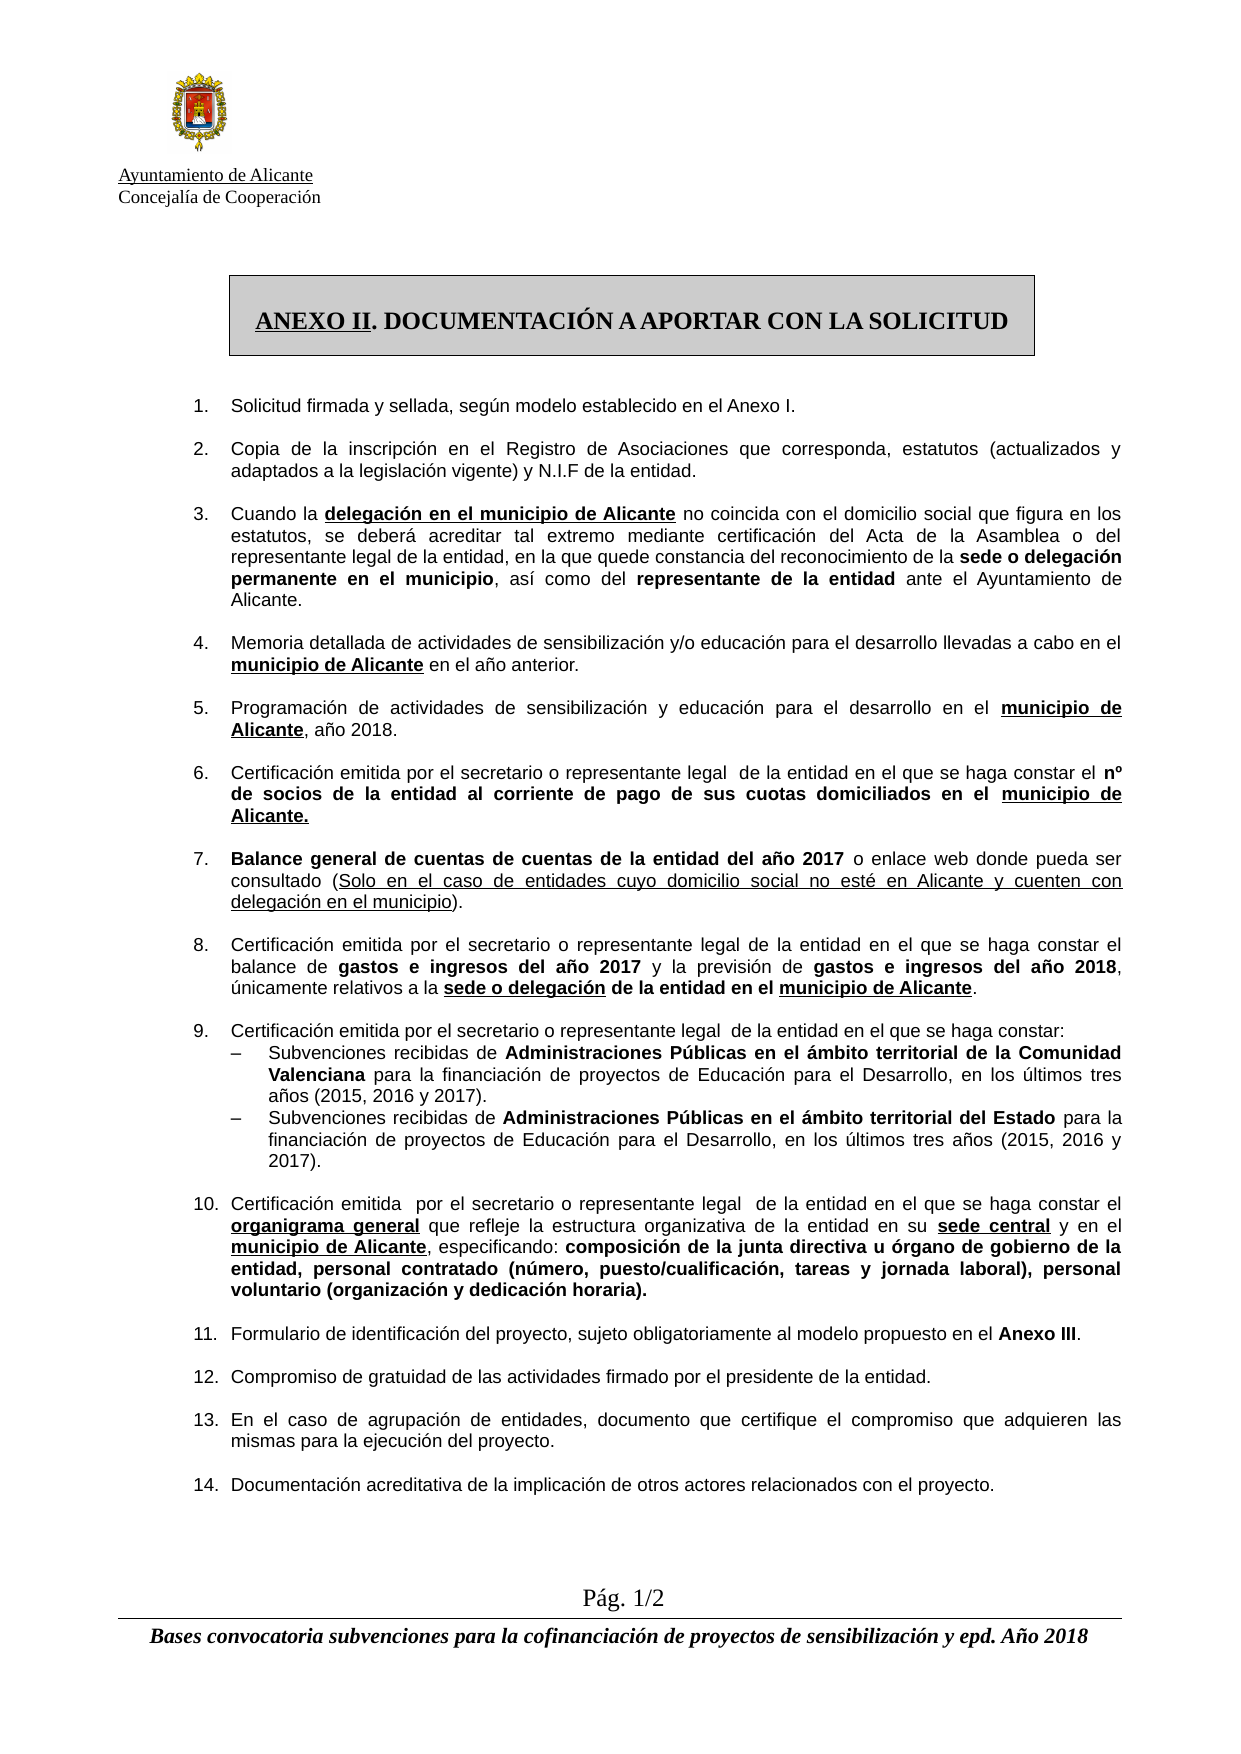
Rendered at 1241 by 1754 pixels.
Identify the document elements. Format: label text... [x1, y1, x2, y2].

list Cuando la delegación en el municipio de Alicante no coincida con el domicilio social que figura en los estatutos, se deberá acreditar tal extremo mediante certificación del Acta de la Asamblea o del representante legal de la entidad, en la que quede constancia del reconocimiento de la sede o delegación permanente en el municipio, así como del representante de la entidad ante el Ayuntamiento de Alicante. [193, 503, 1122, 611]
list Subvenciones recibidas de Administraciones Públicas en el ámbito territorial del Estado para la financiación de proyectos de Educación para el Desarrollo, en los últimos tres años (2015, 2016 y 2017). [231, 1107, 1122, 1171]
list Programación de actividades de sensibilización y educación para el desarrollo en el municipio de Alicante, año 2018. [193, 697, 1122, 740]
list Certificación emitida por el secretario o representante legal de la entidad en el que se haga constar el organigrama general que refleje la estructura organizativa de la entidad en su sede central y en el municipio de Alicante, especificando: composición de la junta directiva u órgano de gobierno de la entidad, personal contratado (número, puesto/cualificación, tareas y jornada laboral), personal voluntario (organización y dedicación horaria). [193, 1193, 1122, 1301]
list Certificación emitida por el secretario o representante legal de la entidad en el que se haga constar el balance de gastos e ingresos del año 2017 y la previsión de gastos e ingresos del año 2018, únicamente relativos a la sede o delegación de la entidad en el municipio de Alicante. [193, 934, 1122, 999]
list Compromiso de gratuidad de las actividades firmado por el presidente de la entidad. [193, 1366, 1122, 1387]
list Formulario de identificación del proyecto, sujeto obligatoriamente al modelo propuesto en el Anexo III. [193, 1322, 1122, 1344]
list Subvenciones recibidas de Administraciones Públicas en el ámbito territorial de la Comunidad Valenciana para la financiación de proyectos de Educación para el Desarrollo, en los últimos tres años (2015, 2016 y 2017). [231, 1042, 1122, 1107]
list Certificación emitida por el secretario o representante legal de la entidad en el que se haga constar: [193, 1020, 1122, 1042]
list Balance general de cuentas de cuentas de la entidad del año 2017 o enlace web donde pueda ser consultado (Solo en el caso de entidades cuyo domicilio social no esté en Alicante y cuenten con delegación en el municipio). [193, 848, 1122, 912]
list Copia de la inscripción en el Registro de Asociaciones que corresponda, estatutos (actualizados y adaptados a la legislación vigente) y N.I.F de la entidad. [193, 438, 1122, 481]
list Solicitud firmada y sellada, según modelo establecido en el Anexo I. [193, 395, 1122, 417]
list Documentación acreditativa de la implicación de otros actores relacionados con el proyecto. [193, 1473, 1122, 1495]
subtitle ANEXO II. DOCUMENTACIÓN A APORTAR CON LA SOLICITUD [245, 306, 1018, 335]
list En el caso de agrupación de entidades, documento que certifique el compromiso que adquieren las mismas para la ejecución del proyecto. [193, 1409, 1122, 1452]
picture [167, 71, 232, 154]
list Certificación emitida por el secretario o representante legal de la entidad en el que se haga constar el nº de socios de la entidad al corriente de pago de sus cuotas domiciliados en el municipio de Alicante. [193, 762, 1122, 826]
list Memoria detallada de actividades de sensibilización y/o educación para el desarrollo llevadas a cabo en el municipio de Alicante en el año anterior. [193, 632, 1122, 675]
